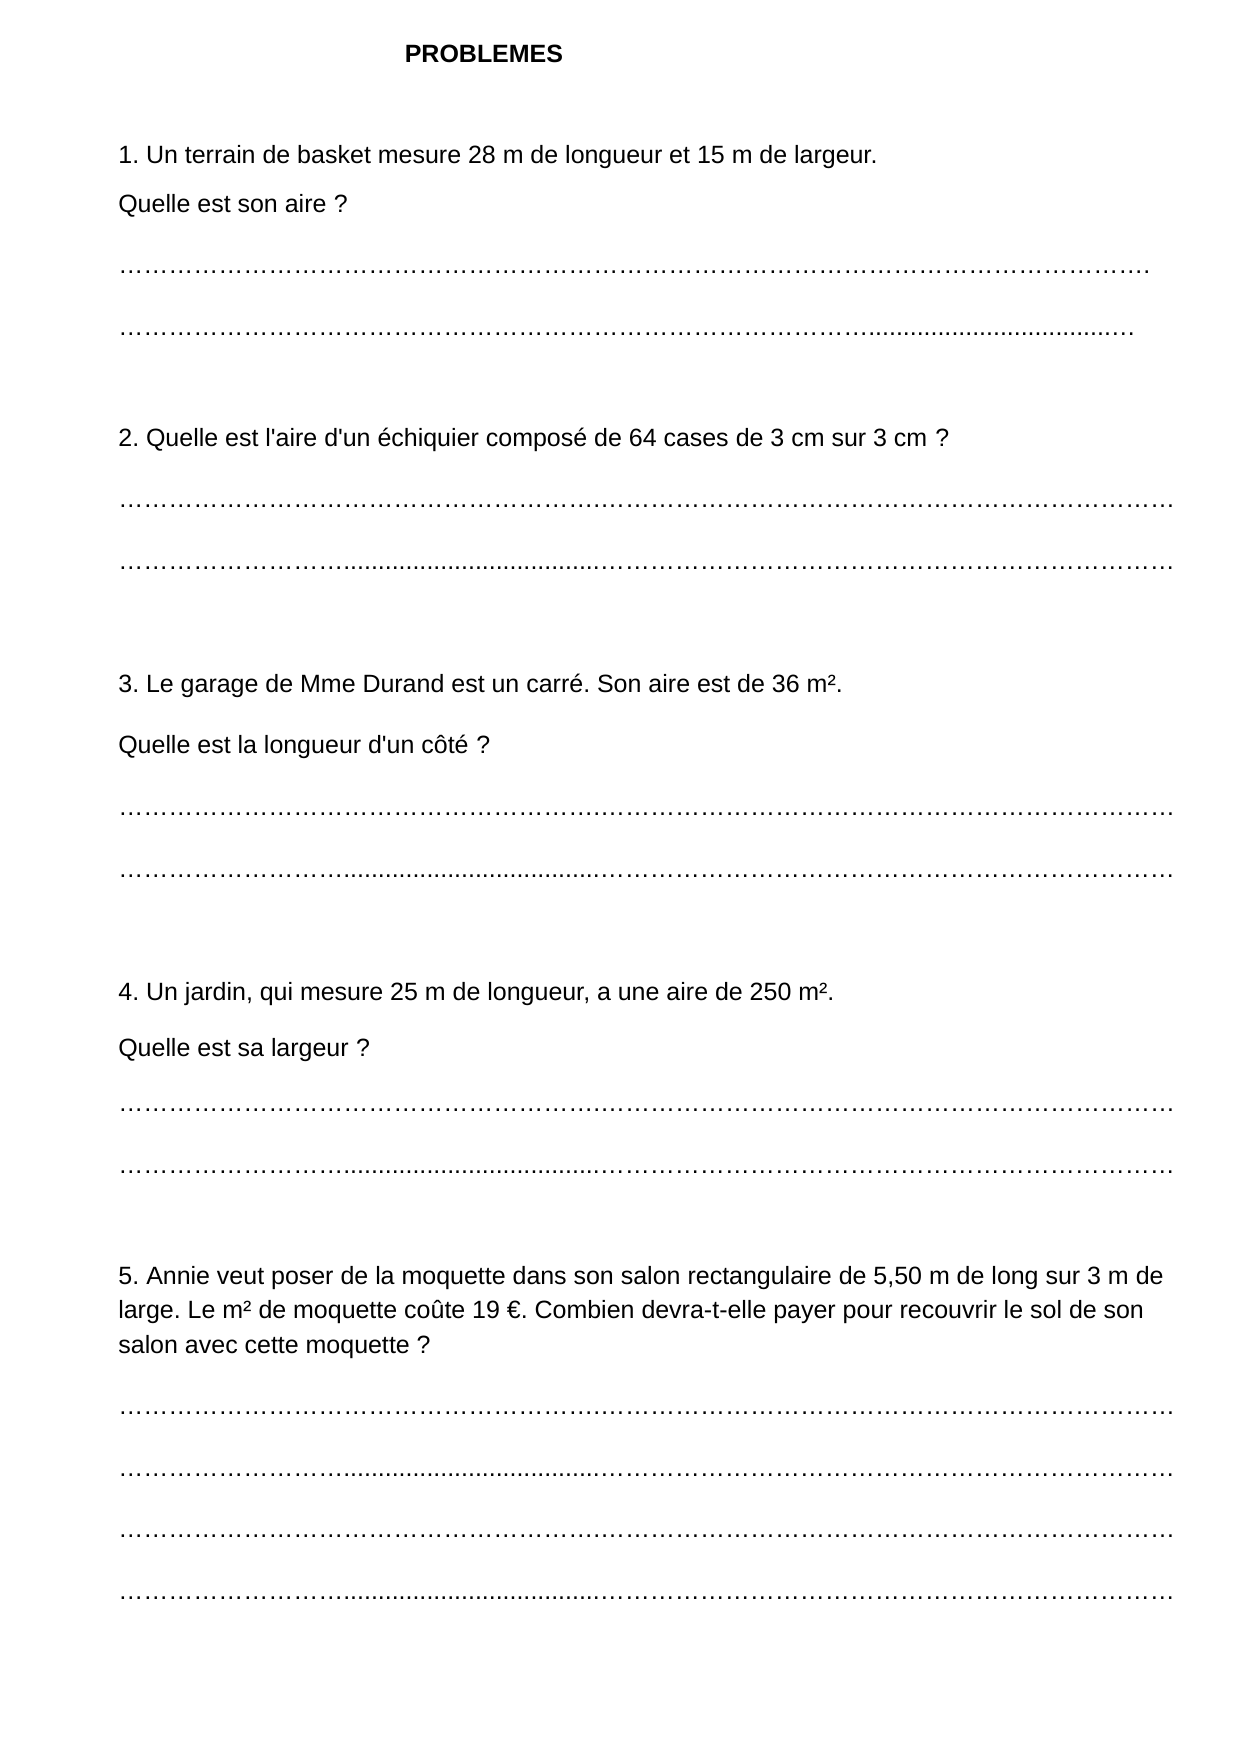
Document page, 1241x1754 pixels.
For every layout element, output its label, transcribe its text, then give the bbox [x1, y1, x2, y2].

text ……………………….....................................…………………………………………………………… [118, 1453, 1181, 1481]
text ………………………………………………….…………………………………………………………… [118, 1391, 1181, 1420]
text Quelle est la longueur d'un côté ? [118, 731, 1181, 759]
text ………………………………………………….…………………………………………………………… [118, 792, 1181, 821]
text ……………………….....................................…………………………………………………………… [118, 546, 1181, 574]
text ………………………………………………….…………………………………………………………… [118, 484, 1181, 513]
text ………………………………………………….…………………………………………………………… [118, 1088, 1181, 1117]
text 3. Le garage de Mme Durand est un carré. Son aire est de 36 m². [118, 669, 1181, 698]
text Quelle est sa largeur ? [118, 1033, 1181, 1061]
text PROBLEMES [118, 35, 1181, 69]
text ………………………………………………………………………………...................................… [118, 312, 1181, 341]
text 1. Un terrain de basket mesure 28 m de longueur et 15 m de largeur. [118, 140, 1181, 169]
text ……………………………………………………………………………………………………………. [118, 251, 1181, 279]
text ……………………….....................................…………………………………………………………… [118, 1576, 1181, 1604]
text Quelle est son aire ? [118, 189, 1181, 218]
text 5. Annie veut poser de la moquette dans son salon rectangulaire de 5,50 m de long sur 3 m de large. Le m² de moquette coûte 19 €. Combien devra-t-elle payer pour recouvrir le sol de son salon avec cette moquette ? [118, 1261, 1181, 1358]
text 2. Quelle est l'aire d'un échiquier composé de 64 cases de 3 cm sur 3 cm ? [118, 423, 1181, 451]
text ……………………….....................................…………………………………………………………… [118, 854, 1181, 882]
text ………………………………………………….…………………………………………………………… [118, 1514, 1181, 1543]
text ……………………….....................................…………………………………………………………… [118, 1150, 1181, 1179]
text 4. Un jardin, qui mesure 25 m de longueur, a une aire de 250 m². [118, 977, 1181, 1006]
